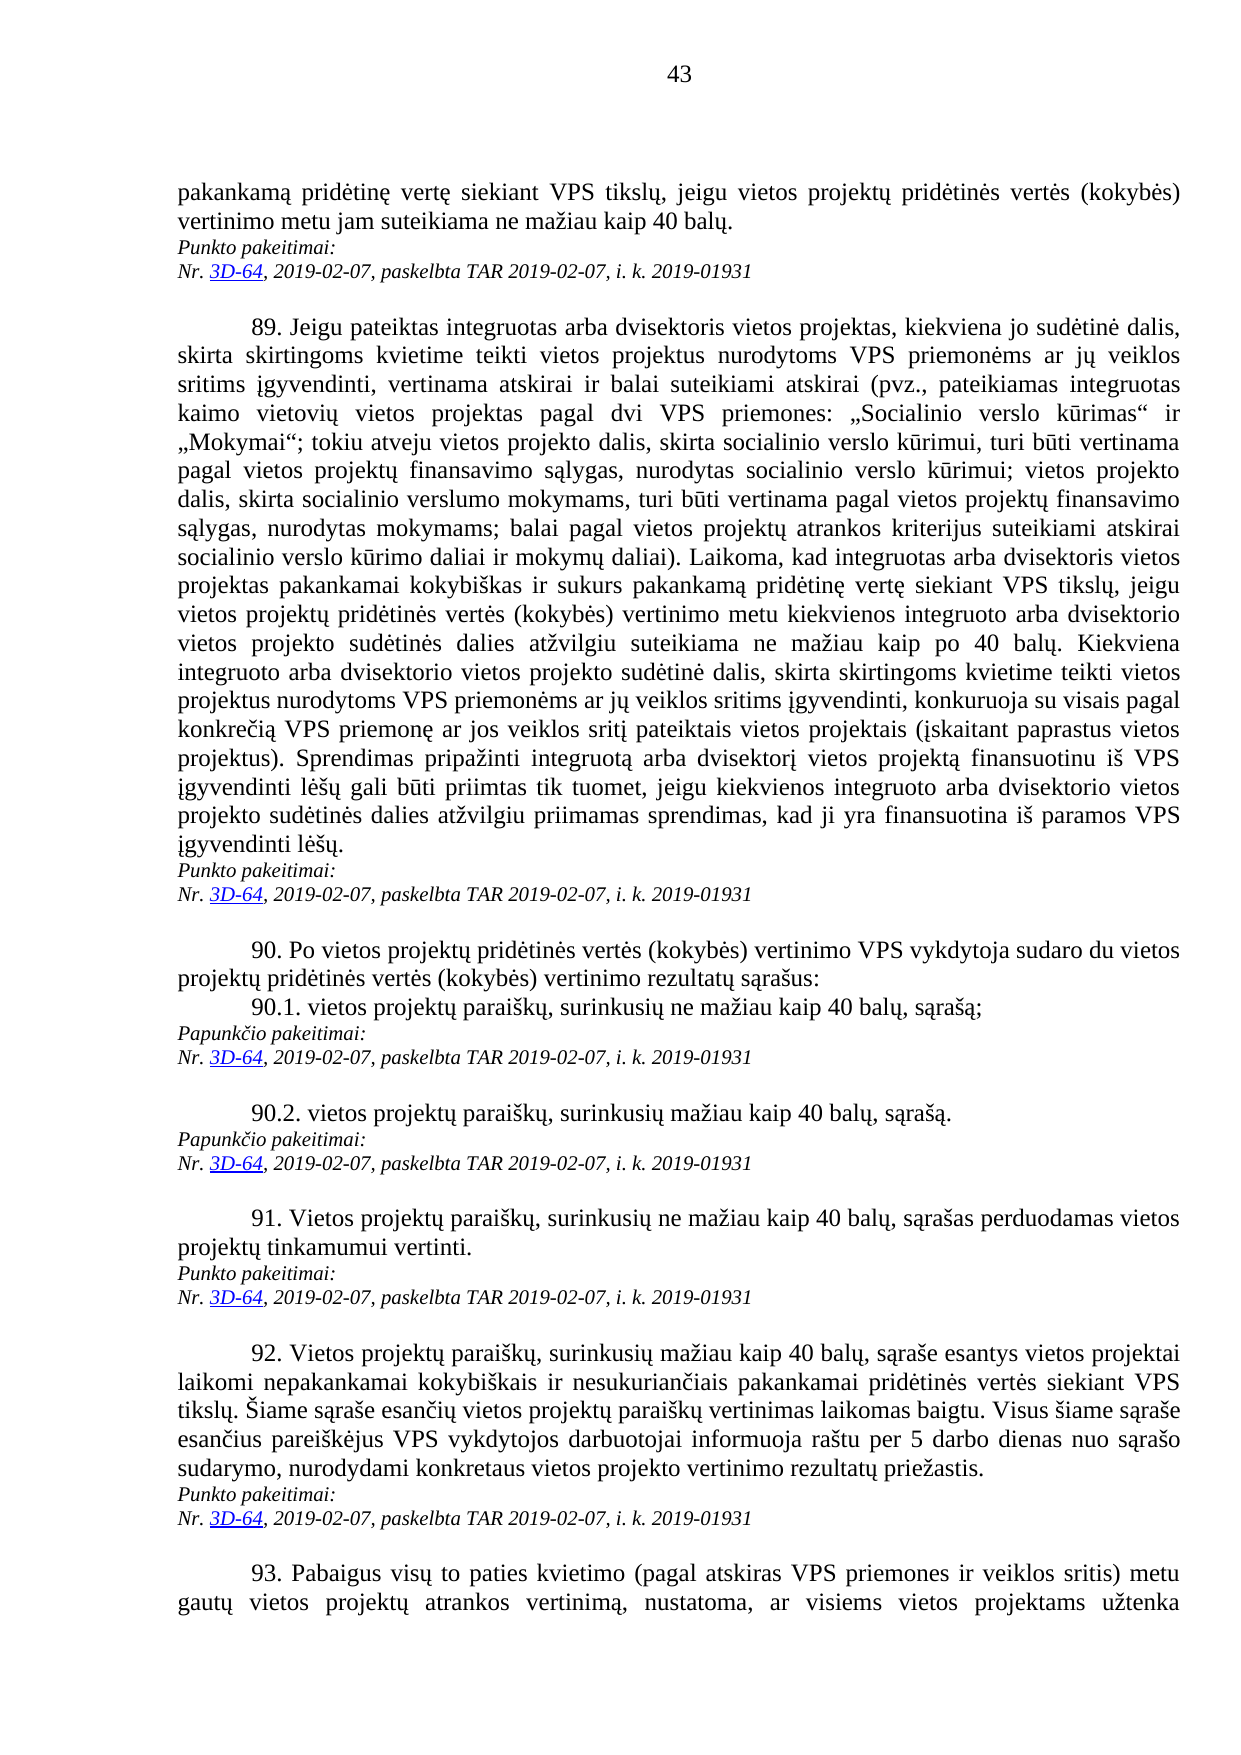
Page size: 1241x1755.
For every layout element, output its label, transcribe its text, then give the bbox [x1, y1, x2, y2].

text Nr. 3D-64, 2019-02-07, paskelbta TAR 2019-02-07, i. k. 2019-01931 [177, 1285, 1181, 1309]
text Nr. 3D-64, 2019-02-07, paskelbta TAR 2019-02-07, i. k. 2019-01931 [177, 1045, 1181, 1069]
text 90.1. vietos projektų paraiškų, surinkusių ne mažiau kaip 40 balų, sąrašą; [177, 992, 1181, 1021]
text Punkto pakeitimai: [177, 1482, 1181, 1506]
text Punkto pakeitimai: [177, 858, 1181, 882]
text Papunkčio pakeitimai: [177, 1021, 1181, 1045]
text 93. Pabaigus visų to paties kvietimo (pagal atskiras VPS priemones ir veiklos sritis) metu gautų vietos projektų atrankos vertinimą, nustatoma, ar visiems vietos projektams užtenka [177, 1558, 1181, 1616]
text Nr. 3D-64, 2019-02-07, paskelbta TAR 2019-02-07, i. k. 2019-01931 [177, 882, 1181, 906]
text 91. Vietos projektų paraiškų, surinkusių ne mažiau kaip 40 balų, sąrašas perduodamas vietos projektų tinkamumui vertinti. [177, 1203, 1181, 1261]
text Nr. 3D-64, 2019-02-07, paskelbta TAR 2019-02-07, i. k. 2019-01931 [177, 259, 1181, 283]
text Nr. 3D-64, 2019-02-07, paskelbta TAR 2019-02-07, i. k. 2019-01931 [177, 1151, 1181, 1175]
text Punkto pakeitimai: [177, 1261, 1181, 1285]
text 90. Po vietos projektų pridėtinės vertės (kokybės) vertinimo VPS vykdytoja sudaro du vietos projektų pridėtinės vertės (kokybės) vertinimo rezultatų sąrašus: [177, 935, 1181, 992]
text Punkto pakeitimai: [177, 235, 1181, 259]
text Papunkčio pakeitimai: [177, 1127, 1181, 1151]
text 92. Vietos projektų paraiškų, surinkusių mažiau kaip 40 balų, sąraše esantys vietos projektai laikomi nepakankamai kokybiškais ir nesukuriančiais pakankamai pridėtinės vertės siekiant VPS tikslų. Šiame sąraše esančių vietos projektų paraiškų vertinimas laikomas baigtu. Visus šiame sąraše esančius pareiškėjus VPS vykdytojos darbuotojai informuoja raštu per 5 darbo dienas nuo sąrašo sudarymo, nurodydami konkretaus vietos projekto vertinimo rezultatų priežastis. [177, 1338, 1181, 1482]
text Nr. 3D-64, 2019-02-07, paskelbta TAR 2019-02-07, i. k. 2019-01931 [177, 1506, 1181, 1530]
text 89. Jeigu pateiktas integruotas arba dvisektoris vietos projektas, kiekviena jo sudėtinė dalis, skirta skirtingoms kvietime teikti vietos projektus nurodytoms VPS priemonėms ar jų veiklos sritims įgyvendinti, vertinama atskirai ir balai suteikiami atskirai (pvz., pateikiamas integruotas kaimo vietovių vietos projektas pagal dvi VPS priemones: „Socialinio verslo kūrimas“ ir „Mokymai“; tokiu atveju vietos projekto dalis, skirta socialinio verslo kūrimui, turi būti vertinama pagal vietos projektų finansavimo sąlygas, nurodytas socialinio verslo kūrimui; vietos projekto dalis, skirta socialinio verslumo mokymams, turi būti vertinama pagal vietos projektų finansavimo sąlygas, nurodytas mokymams; balai pagal vietos projektų atrankos kriterijus suteikiami atskirai socialinio verslo kūrimo daliai ir mokymų daliai). Laikoma, kad integruotas arba dvisektoris vietos projektas pakankamai kokybiškas ir sukurs pakankamą pridėtinę vertę siekiant VPS tikslų, jeigu vietos projektų pridėtinės vertės (kokybės) vertinimo metu kiekvienos integruoto arba dvisektorio vietos projekto sudėtinės dalies atžvilgiu suteikiama ne mažiau kaip po 40 balų. Kiekviena integruoto arba dvisektorio vietos projekto sudėtinė dalis, skirta skirtingoms kvietime teikti vietos projektus nurodytoms VPS priemonėms ar jų veiklos sritims įgyvendinti, konkuruoja su visais pagal konkrečią VPS priemonę ar jos veiklos sritį pateiktais vietos projektais (įskaitant paprastus vietos projektus). Sprendimas pripažinti integruotą arba dvisektorį vietos projektą finansuotinu iš VPS įgyvendinti lėšų gali būti priimtas tik tuomet, jeigu kiekvienos integruoto arba dvisektorio vietos projekto sudėtinės dalies atžvilgiu priimamas sprendimas, kad ji yra finansuotina iš paramos VPS įgyvendinti lėšų. [177, 312, 1181, 858]
text 90.2. vietos projektų paraiškų, surinkusių mažiau kaip 40 balų, sąrašą. [177, 1098, 1181, 1127]
text pakankamą pridėtinę vertę siekiant VPS tikslų, jeigu vietos projektų pridėtinės vertės (kokybės) vertinimo metu jam suteikiama ne mažiau kaip 40 balų. [177, 177, 1181, 235]
